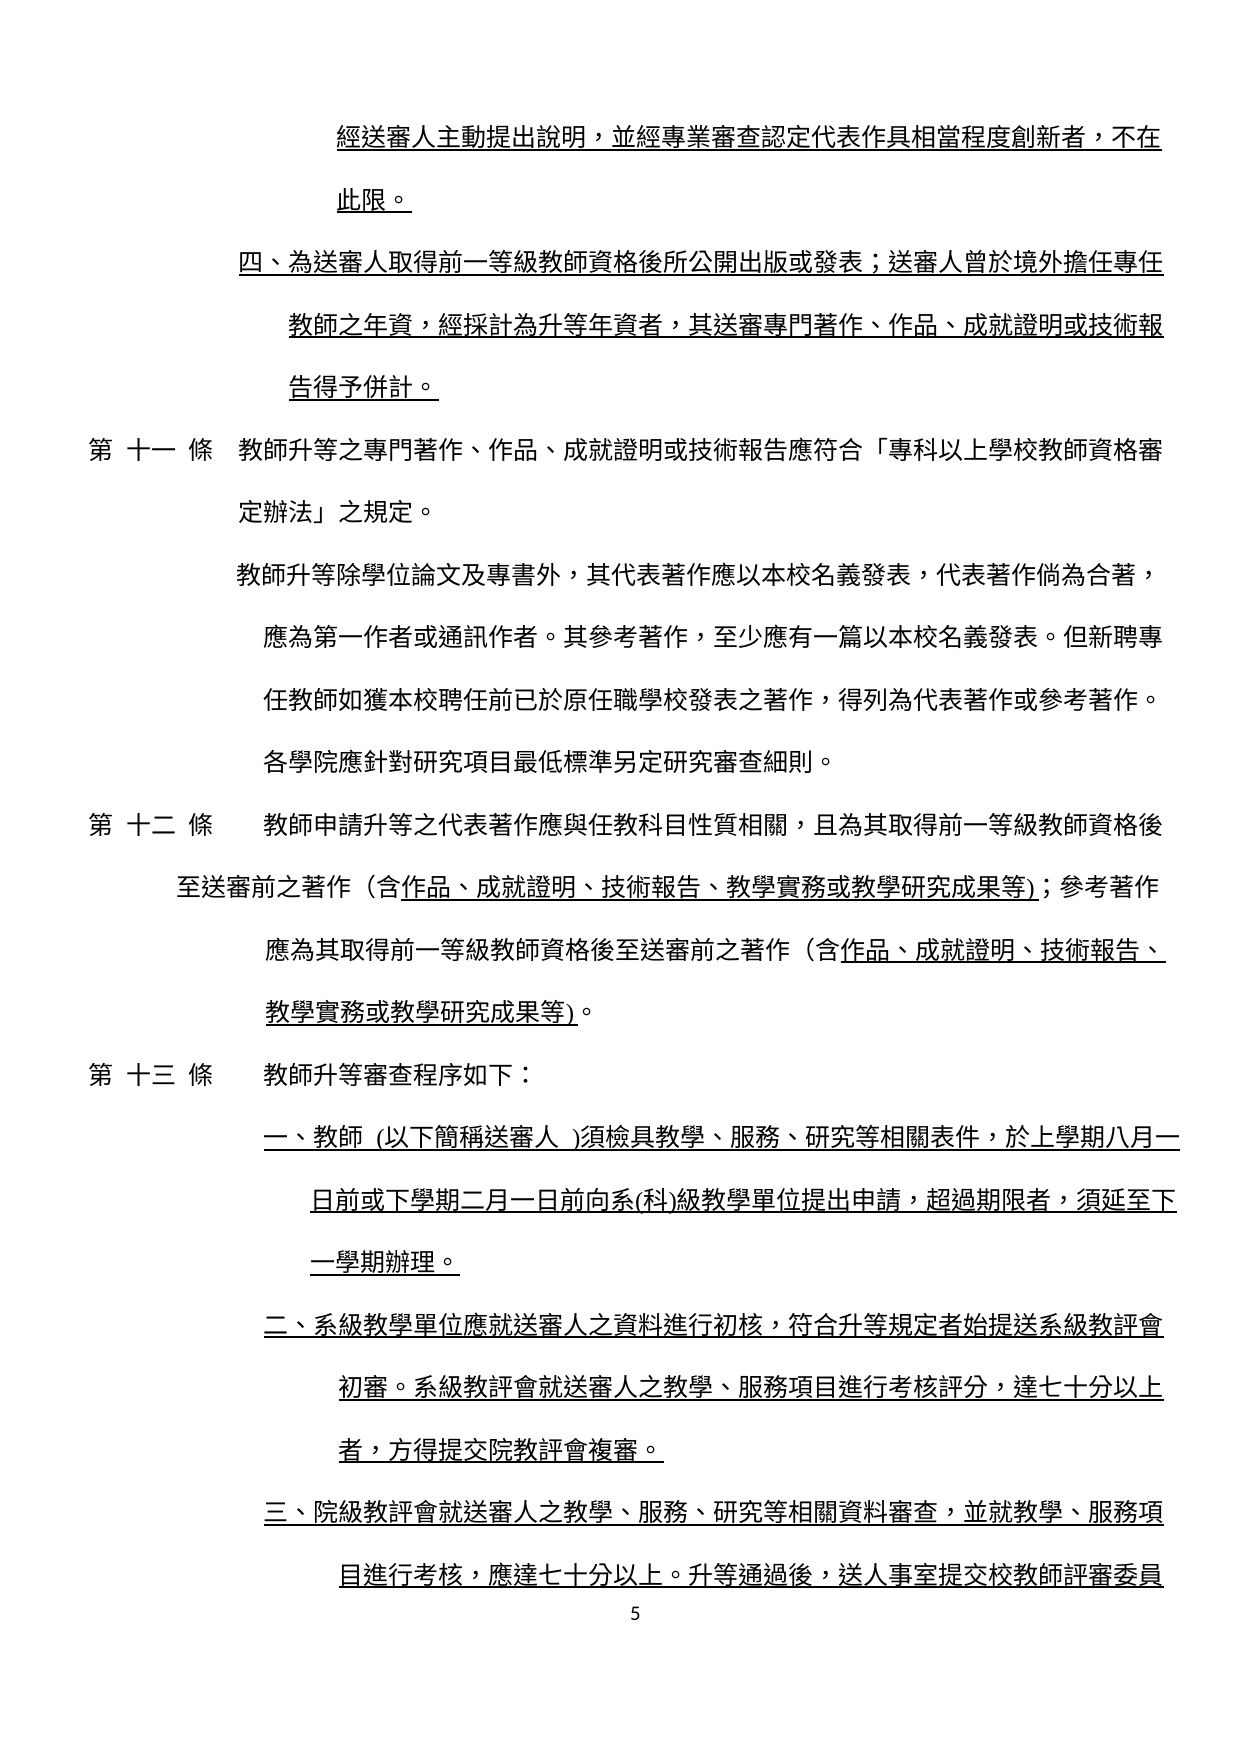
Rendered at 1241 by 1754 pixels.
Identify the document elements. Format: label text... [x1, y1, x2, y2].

text 第 十一 條 教師升等之專門著作、作品、成就證明或技術報告應符合「專科以上學校教師資格審 [89, 407, 1181, 469]
text 定辦法」之規定。 [239, 469, 1181, 532]
text 第 十二 條 教師申請升等之代表著作應與任教科目性質相關，且為其取得前一等級教師資格後 [89, 782, 1181, 844]
text 四、為送審人取得前一等級教師資格後所公開出版或發表；送審人曾於境外擔任專任教師之年資，經採計為升等年資者，其送審專門著作、作品、成就證明或技術報告得予併計。 [239, 219, 1181, 407]
text 教師升等除學位論文及專書外，其代表著作應以本校名義發表，代表著作倘為合著，應為第一作者或通訊作者。其參考著作，至少應有一篇以本校名義發表。但新聘專任教師如獲本校聘任前已於原任職學校發表之著作，得列為代表著作或參考著作。各學院應針對研究項目最低標準另定研究審查細則。 [236, 532, 1181, 782]
text 第 十三 條 教師升等審查程序如下： [89, 1032, 1181, 1094]
text 三、院級教評會就送審人之教學、服務、研究等相關資料審查，並就教學、服務項目進行考核，應達七十分以上。升等通過後，送人事室提交校教師評審委員 [264, 1469, 1181, 1594]
text 至送審前之著作（含作品、成就證明、技術報告、教學實務或教學研究成果等)；參考著作應為其取得前一等級教師資格後至送審前之著作（含作品、成就證明、技術報告、教學實務或教學研究成果等)。 [89, 844, 1181, 1032]
text (二)非為學位論文之一部分。但未曾以該學位論文送審或屬學位論文延續性研究者，經送審人主動提出說明，並經專業審查認定代表作具相當程度創新者，不在此限。 [286, 94, 1181, 219]
text 一、教師 (以下簡稱送審人 )須檢具教學、服務、研究等相關表件，於上學期八月一日前或下學期二月一日前向系(科)級教學單位提出申請，超過期限者，須延至下一學期辦理。 [263, 1094, 1181, 1282]
text 二、系級教學單位應就送審人之資料進行初核，符合升等規定者始提送系級教評會初審。系級教評會就送審人之教學、服務項目進行考核評分，達七十分以上者，方得提交院教評會複審。 [264, 1282, 1181, 1469]
